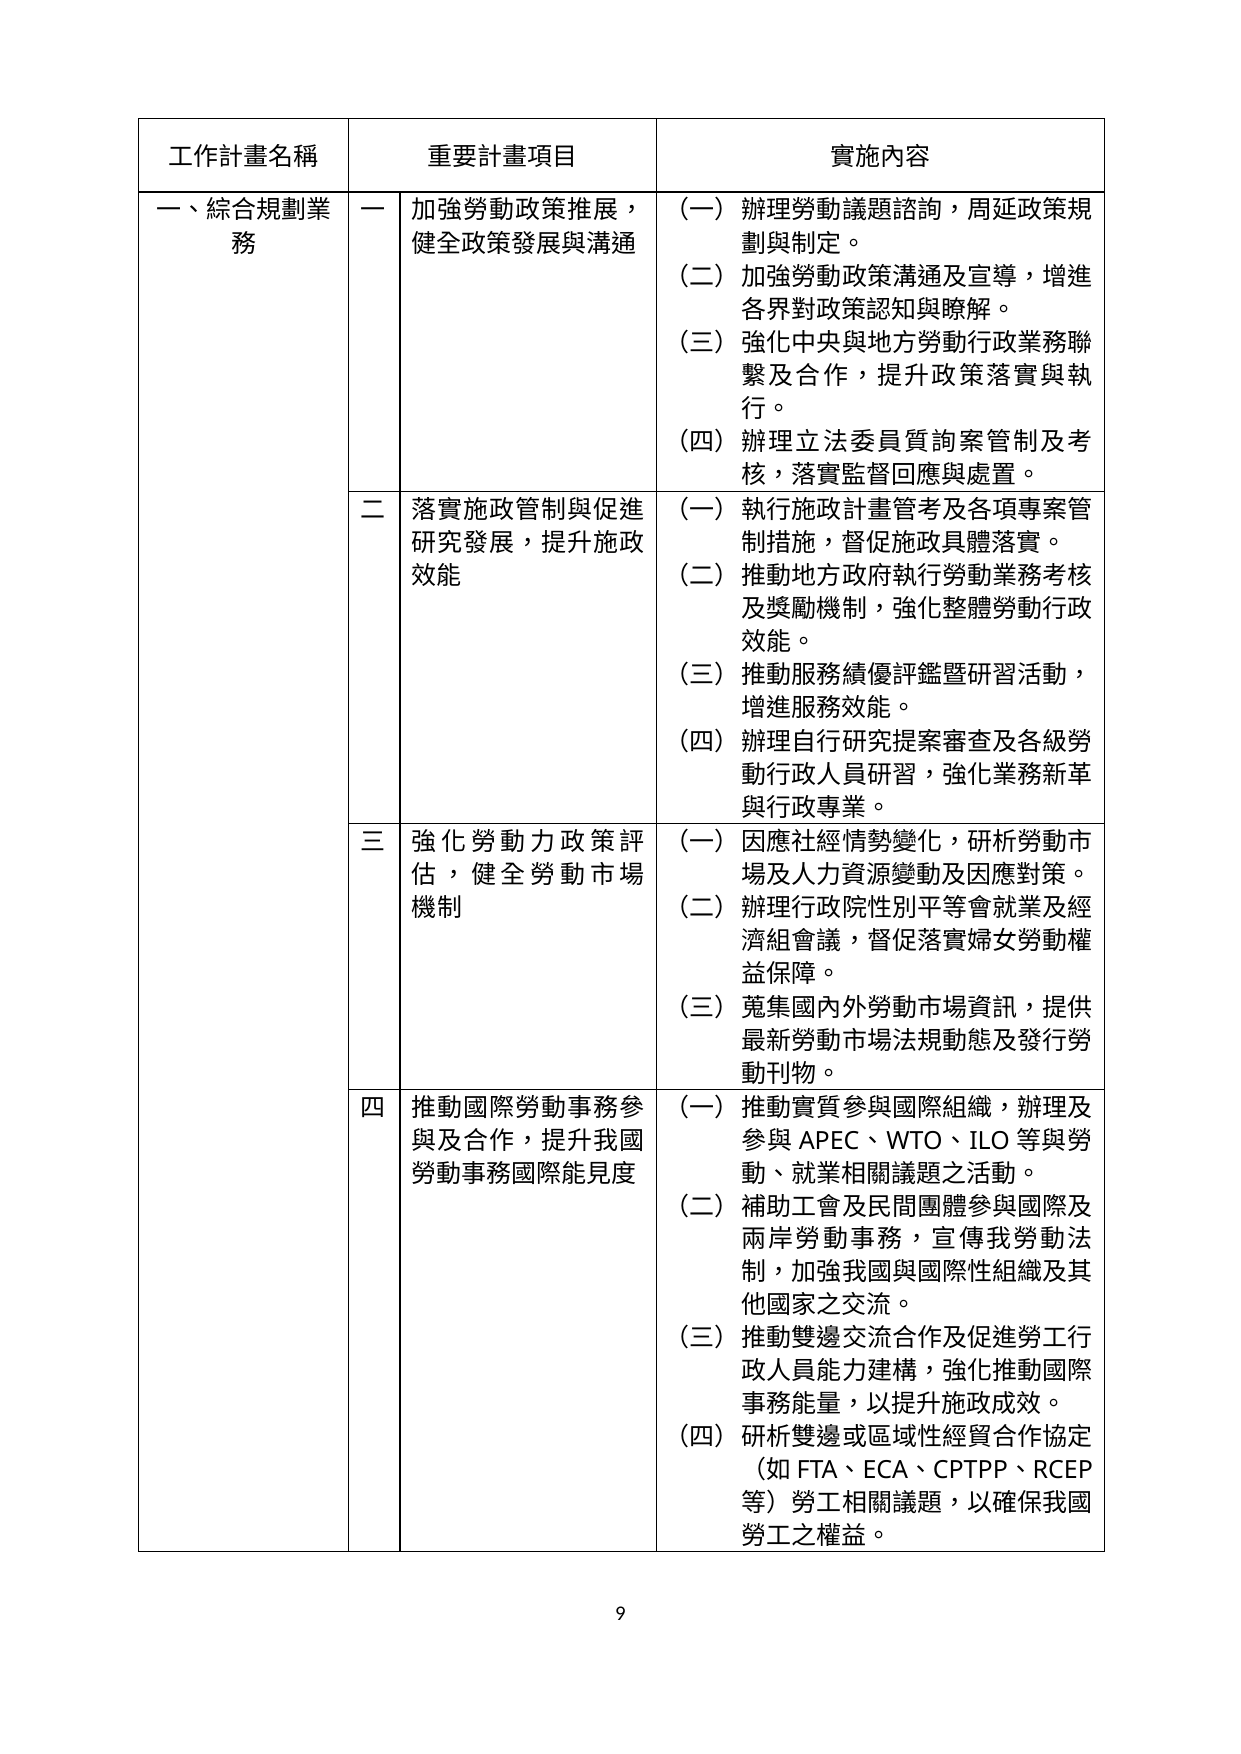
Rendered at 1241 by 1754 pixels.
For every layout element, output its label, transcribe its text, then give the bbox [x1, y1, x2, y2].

table_cell 落實施政管制與促進研究發展，提升施政效能 [401, 492, 656, 823]
table_header 工作計畫名稱 [139, 119, 348, 191]
table_cell 三 [349, 824, 399, 1089]
table_cell 強化勞動力政策評估，健全勞動市場機制 [401, 824, 656, 1089]
table_cell 四 [349, 1090, 399, 1551]
table_header 重要計畫項目 [349, 119, 656, 191]
table_cell 執行施政計畫管考及各項專案管制措施，督促施政具體落實。 推動地方政府執行勞動業務考核及獎勵機制，強化整體勞動行政效能。 推動服務績優評鑑暨研習活動，增進服務效能。 辦理自行研究提案審查及各級勞動行政人員研習，強化業務新革與行政專業。 [657, 492, 1104, 823]
table_cell 推動國際勞動事務參與及合作，提升我國勞動事務國際能見度 [401, 1090, 656, 1551]
table_header 實施內容 [657, 119, 1104, 191]
table_cell 一 [349, 193, 399, 491]
table_cell 二 [349, 492, 399, 823]
table_cell 因應社經情勢變化，研析勞動市場及人力資源變動及因應對策。 辦理行政院性別平等會就業及經濟組會議，督促落實婦女勞動權益保障。 蒐集國內外勞動市場資訊，提供最新勞動市場法規動態及發行勞動刊物。 [657, 824, 1104, 1089]
table_cell 加強勞動政策推展，健全政策發展與溝通 [401, 193, 656, 491]
table_cell 推動實質參與國際組織，辦理及參與APEC、WTO、ILO等與勞動、就業相關議題之活動。 補助工會及民間團體參與國際及兩岸勞動事務，宣傳我勞動法制，加強我國與國際性組織及其他國家之交流。 推動雙邊交流合作及促進勞工行政人員能力建構，強化推動國際事務能量，以提升施政成效。 研析雙邊或區域性經貿合作協定（如FTA、ECA、CPTPP、RCEP等）勞工相關議題，以確保我國勞工之權益。 [657, 1090, 1104, 1551]
table_cell 一、綜合規劃業務 [139, 193, 348, 1551]
table_cell 辦理勞動議題諮詢，周延政策規劃與制定。 加強勞動政策溝通及宣導，增進各界對政策認知與瞭解。 強化中央與地方勞動行政業務聯繫及合作，提升政策落實與執行。 辦理立法委員質詢案管制及考核，落實監督回應與處置。 [657, 193, 1104, 491]
